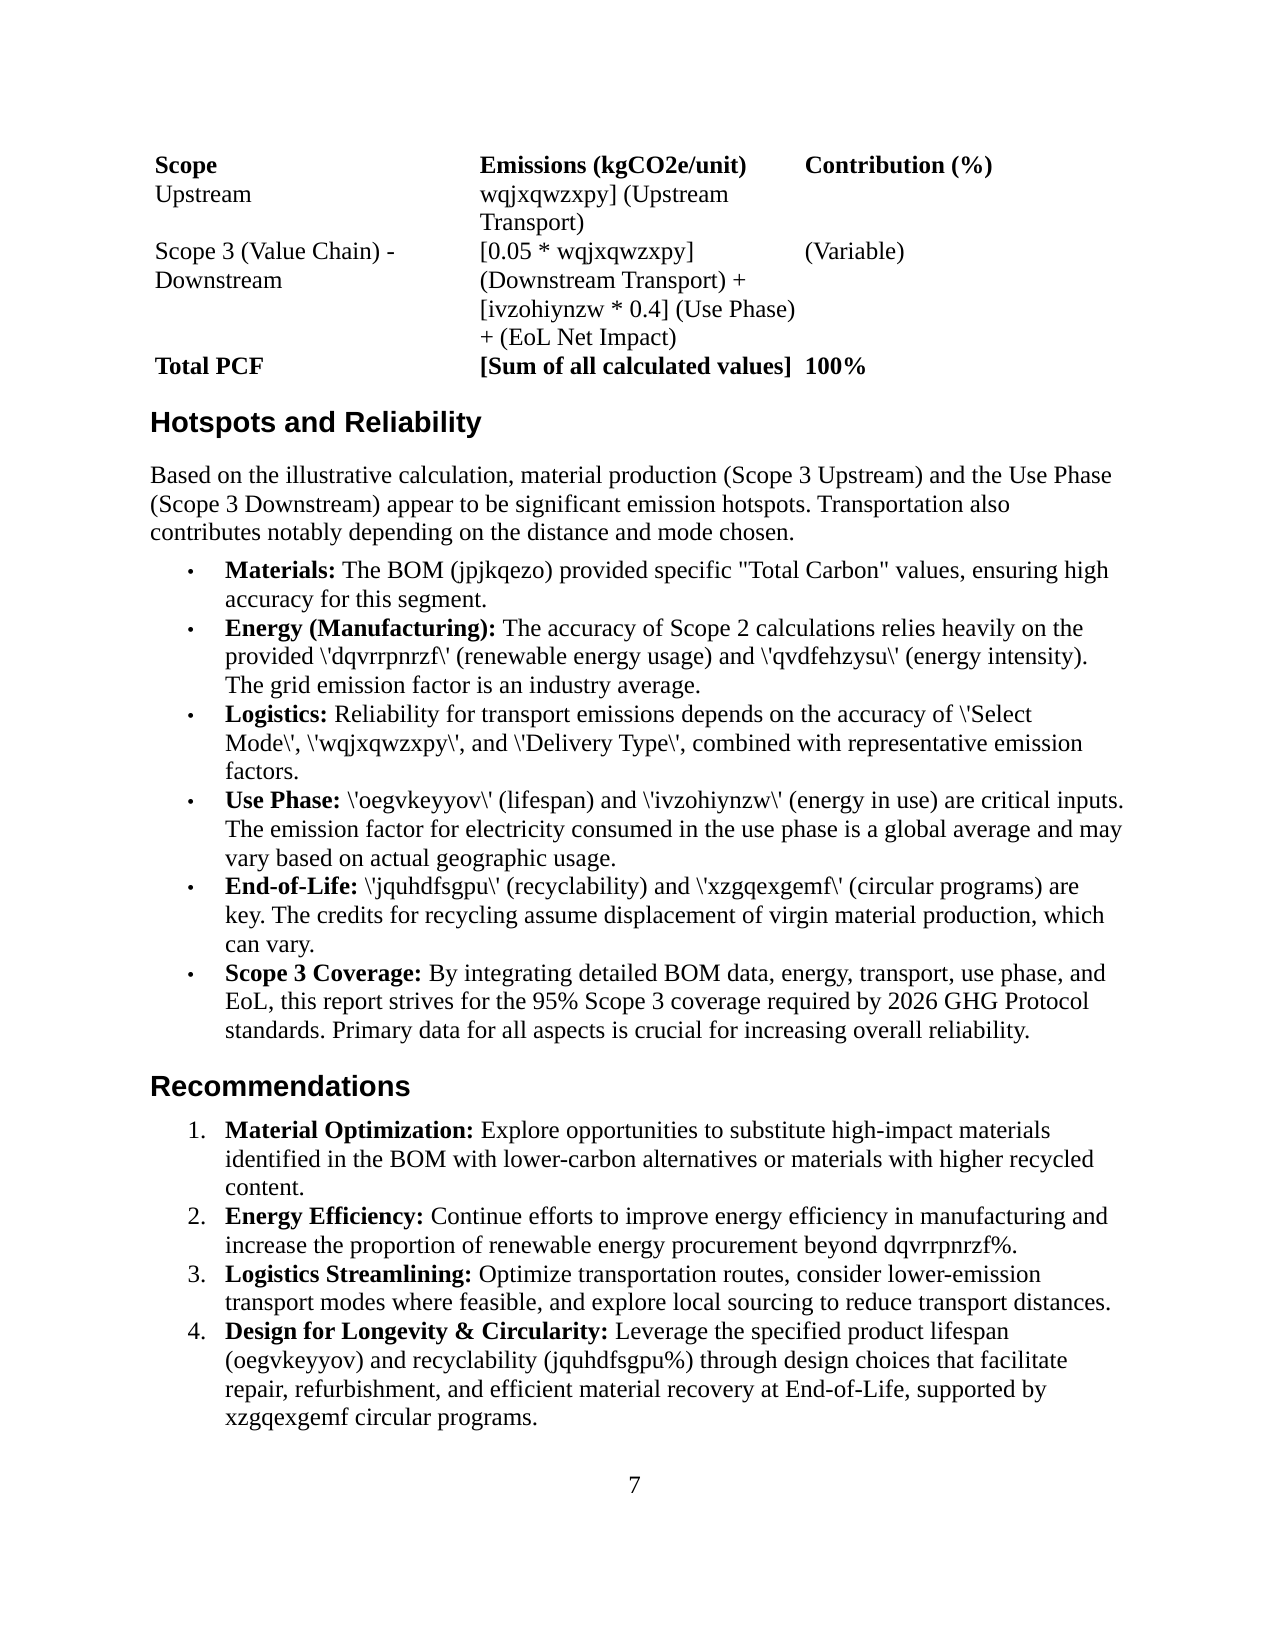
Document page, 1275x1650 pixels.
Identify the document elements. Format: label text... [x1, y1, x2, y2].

list Use Phase: \'oegvkeyyov\' (lifespan) and \'ivzohiynzw\' (energy in use) are critical inputs. The emission factor for electricity consumed in the use phase is a global average and may vary based on actual geographic usage. [187, 785, 1125, 871]
list Energy (Manufacturing): The accuracy of Scope 2 calculations relies heavily on the provided \'dqvrrpnrzf\' (renewable energy usage) and \'qvdfehzysu\' (energy intensity). The grid emission factor is an industry average. [187, 613, 1125, 699]
table_header Scope [150, 150, 475, 179]
table_cell wqjxqwzxpy] (Upstream Transport) [475, 179, 800, 236]
list Scope 3 Coverage: By integrating detailed BOM data, energy, transport, use phase, and EoL, this report strives for the 95% Scope 3 coverage required by 2026 GHG Protocol standards. Primary data for all aspects is crucial for increasing overall reliability. [187, 958, 1125, 1044]
table_cell [0.05 * wqjxqwzxpy] (Downstream Transport) + [ivzohiynzw * 0.4] (Use Phase) + (EoL Net Impact) [475, 236, 800, 351]
list Logistics: Reliability for transport emissions depends on the accuracy of \'Select Mode\', \'wqjxqwzxpy\', and \'Delivery Type\', combined with representative emission factors. [187, 699, 1125, 785]
list Energy Efficiency: Continue efforts to improve energy efficiency in manufacturing and increase the proportion of renewable energy procurement beyond dqvrrpnrzf%. [187, 1201, 1125, 1259]
table_header Contribution (%) [800, 150, 1125, 179]
table_cell Total PCF [150, 351, 475, 380]
table_cell 100% [800, 351, 1125, 380]
table_cell Scope 3 (Value Chain) - Downstream [150, 236, 475, 351]
text Based on the illustrative calculation, material production (Scope 3 Upstream) and the Use Phase (Scope 3 Downstream) appear to be significant emission hotspots. Transportation also contributes notably depending on the distance and mode chosen. [150, 460, 1125, 546]
list Material Optimization: Explore opportunities to substitute high-impact materials identified in the BOM with lower-carbon alternatives or materials with higher recycled content. [187, 1115, 1125, 1201]
list Design for Longevity & Circularity: Leverage the specified product lifespan (oegvkeyyov) and recyclability (jquhdfsgpu%) through design choices that facilitate repair, refurbishment, and efficient material recovery at End-of-Life, supported by xzgqexgemf circular programs. [187, 1316, 1125, 1431]
table_cell [800, 179, 1125, 236]
list Materials: The BOM (jpjkqezo) provided specific "Total Carbon" values, ensuring high accuracy for this segment. [187, 555, 1125, 613]
subtitle Recommendations [150, 1069, 1125, 1102]
list Logistics Streamlining: Optimize transportation routes, consider lower-emission transport modes where feasible, and explore local sourcing to reduce transport distances. [187, 1259, 1125, 1316]
list End-of-Life: \'jquhdfsgpu\' (recyclability) and \'xzgqexgemf\' (circular programs) are key. The credits for recycling assume displacement of virgin material production, which can vary. [187, 871, 1125, 958]
table_header Emissions (kgCO2e/unit) [475, 150, 800, 179]
table_cell - Upstream [150, 179, 475, 236]
subtitle Hotspots and Reliability [150, 405, 1125, 438]
table_cell [Sum of all calculated values] [475, 351, 800, 380]
table_cell (Variable) [800, 236, 1125, 351]
